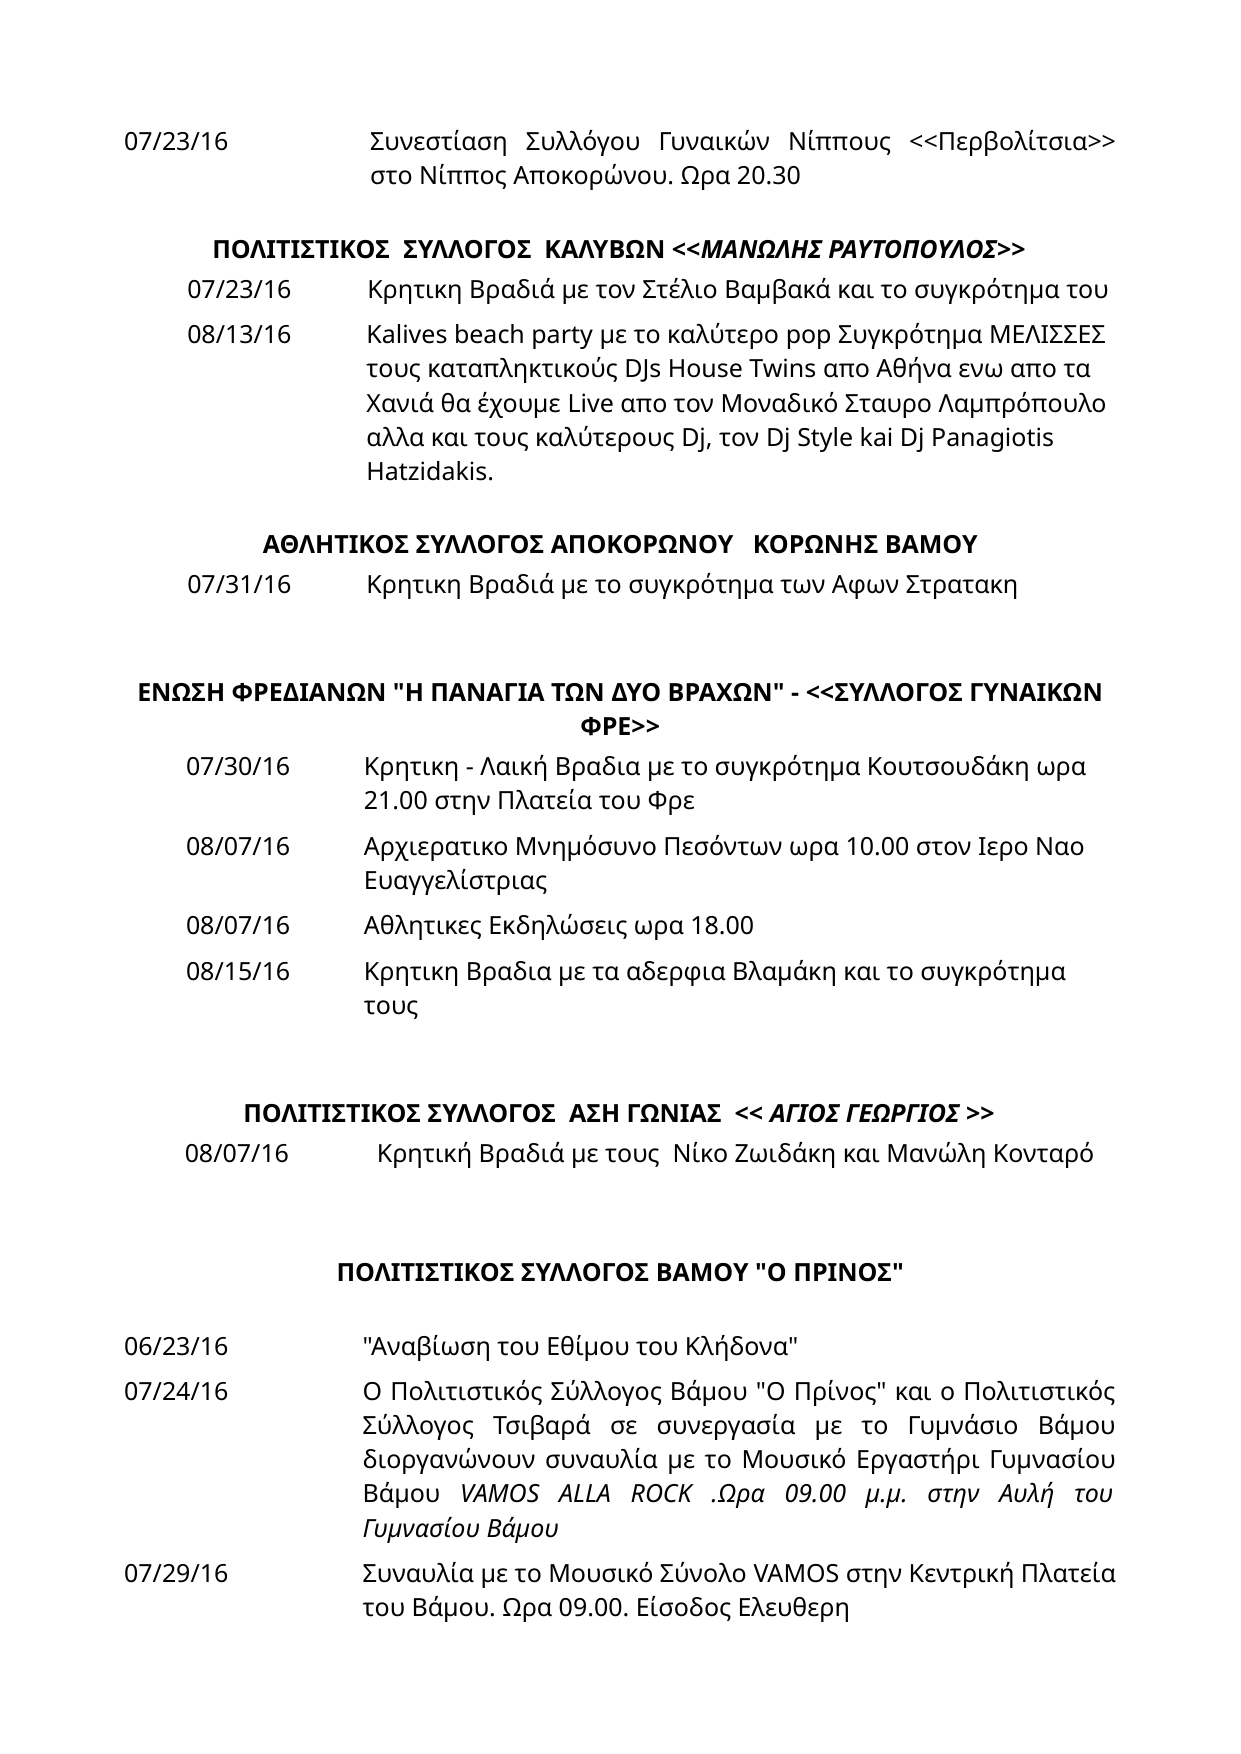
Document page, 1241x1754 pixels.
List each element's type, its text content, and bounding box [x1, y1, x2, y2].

text ΑΘΛΗΤΙΚΟΣ ΣΥΛΛΟΓΟΣ ΑΠΟΚΟΡΩΝΟΥ ΚΟΡΩΝΗΣ ΒΑΜΟΥ [118, 527, 1122, 561]
table_cell Kalives beach party με το καλύτερο pop Συγκρότημα ΜΕΛΙΣΣΕΣ τους καταπληκτικούς DJs House Twins απο Αθήνα ενω απο τα Χανιά θα έχουμε Live απο τον Μοναδικό Σταυρο Λαμπρόπουλο αλλα και τους καλύτερους Dj, τον Dj Style kai Dj Panagiotis Hatzidakis. [361, 311, 1122, 493]
text ΠΟΛΙΤΙΣΤΙΚΟΣ ΣΥΛΛΟΓΟΣ ΒΑΜΟΥ "Ο ΠΡΙΝΟΣ" [118, 1254, 1122, 1289]
table_cell 24/07/16 [118, 1368, 357, 1550]
table_header 23/07/16 [118, 118, 364, 198]
table_header 30/07/16 [118, 743, 358, 823]
table_header 07/08/16 [118, 1130, 356, 1175]
table_cell 07/08/16 [118, 902, 358, 948]
table_cell Αθλητικες Εκδηλώσεις ωρα 18.00 [358, 902, 1122, 948]
text ΠΟΛΙΤΙΣΤΙΚΟΣ ΣΥΛΛΟΓΟΣ ΑΣΗ ΓΩΝΙΑΣ << ΑΓΙΟΣ ΓΕΩΡΓΙΟΣ >> [118, 1095, 1122, 1129]
table_header "Αναβίωση του Εθίμου του Κλήδονα" [357, 1323, 1122, 1368]
text ΕΝΩΣΗ ΦΡΕΔΙΑΝΩΝ "Η ΠΑΝΑΓΙΑ ΤΩΝ ΔΥΟ ΒΡΑΧΩΝ" - <<ΣΥΛΛΟΓΟΣ ΓΥΝΑΙΚΩΝ ΦΡΕ>> [118, 675, 1122, 743]
text ΠΟΛΙΤΙΣΤΙΚΟΣ ΣΥΛΛΟΓΟΣ ΚΑΛΥΒΩΝ <<ΜΑΝΩΛΗΣ ΡΑΥΤΟΠΟΥΛΟΣ>> [118, 232, 1122, 266]
table_cell Συναυλία με το Μουσικό Σύνολο VAMOS στην Κεντρική Πλατεία του Βάμου. Ωρα 09.00. Είσοδος Ελευθερη [357, 1550, 1122, 1629]
table_cell 07/08/16 [118, 823, 358, 902]
table_header Κρητική Βραδιά με τους Νίκο Ζωιδάκη και Μανώλη Κονταρό [356, 1130, 1122, 1175]
table_header 23/06/16 [118, 1323, 357, 1368]
table_header 31/07/16 [118, 561, 361, 607]
table_cell Αρχιερατικο Μνημόσυνο Πεσόντων ωρα 10.00 στον Ιερο Ναο Ευαγγελίστριας [358, 823, 1122, 902]
table_cell [118, 1175, 356, 1221]
table_cell 29/07/16 [118, 1550, 357, 1629]
table_cell 15/08/16 [118, 948, 358, 1027]
table_cell Ο Πολιτιστικός Σύλλογος Βάμου "Ο Πρίνος" και ο Πολιτιστικός Σύλλογος Τσιβαρά σε συνεργασία με το Γυμνάσιο Βάμου διοργανώνουν συναυλία με το Μουσικό Εργαστήρι Γυμνασίου Βάμου VAMOS ALLA ROCK .Ωρα 09.00 μ.μ. στην Αυλή του Γυμνασίου Βάμου [357, 1368, 1122, 1550]
table_header Κρητικη Βραδιά με τον Στέλιο Βαμβακά και το συγκρότημα του [361, 266, 1122, 311]
table_header Κρητικη Βραδιά με το συγκρότημα των Αφων Στρατακη [361, 561, 1122, 607]
table_header Συνεστίαση Συλλόγου Γυναικών Νίππους <<Περβολίτσια>> στο Νίππος Αποκορώνου. Ωρα 20.30 [364, 118, 1122, 198]
table_cell [356, 1175, 1122, 1221]
table_header Κρητικη - Λαική Βραδια με το συγκρότημα Κουτσουδάκη ωρα 21.00 στην Πλατεία του Φρε [358, 743, 1122, 823]
table_header 23/07/16 [118, 266, 361, 311]
table_cell 13/08/16 [118, 311, 361, 493]
table_cell Κρητικη Βραδια με τα αδερφια Βλαμάκη και το συγκρότημα τους [358, 948, 1122, 1027]
